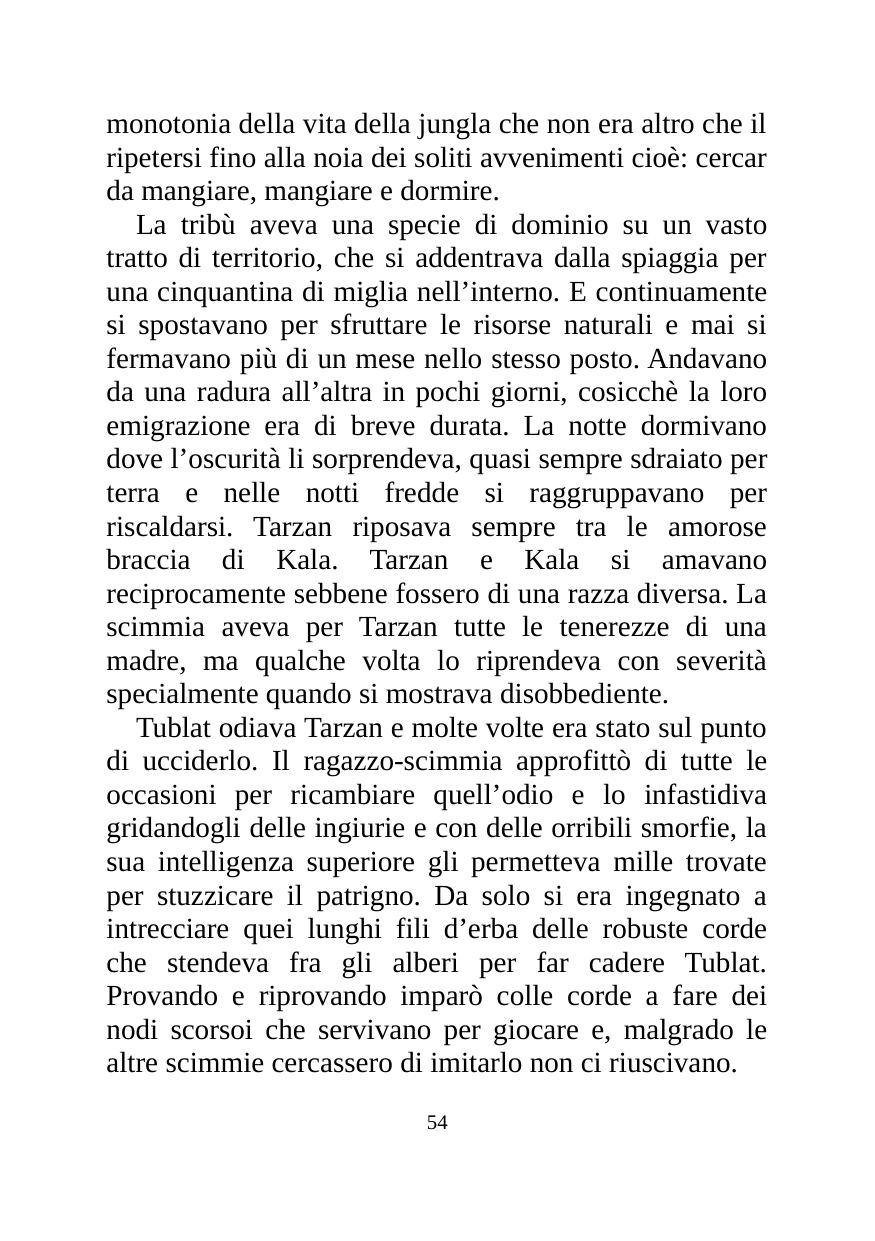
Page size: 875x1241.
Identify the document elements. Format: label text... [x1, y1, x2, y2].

text Tublat odiava Tarzan e molte volte era stato sul punto di ucciderlo. Il ragazzo-scimmia approfittò di tutte le occasioni per ricambiare quell’odio e lo infastidiva gridandogli delle ingiurie e con delle orribili smorfie, la sua intelligenza superiore gli permetteva mille trovate per stuzzicare il patrigno. Da solo si era ingegnato a intrecciare quei lunghi fili d’erba delle robuste corde che stendeva fra gli alberi per far cadere Tublat. Provando e riprovando imparò colle corde a fare dei nodi scorsoi che servivano per giocare e, malgrado le altre scimmie cercassero di imitarlo non ci riuscivano. [106, 710, 768, 1079]
text La tribù aveva una specie di dominio su un vasto tratto di territorio, che si addentrava dalla spiaggia per una cinquantina di miglia nell’interno. E continuamente si spostavano per sfruttare le risorse naturali e mai si fermavano più di un mese nello stesso posto. Andavano da una radura all’altra in pochi giorni, cosicchè la loro emigrazione era di breve durata. La notte dormivano dove l’oscurità li sorprendeva, quasi sempre sdraiato per terra e nelle notti fredde si raggruppavano per riscaldarsi. Tarzan riposava sempre tra le amorose braccia di Kala. Tarzan e Kala si amavano reciprocamente sebbene fossero di una razza diversa. La scimmia aveva per Tarzan tutte le tenerezze di una madre, ma qualche volta lo riprendeva con severità specialmente quando si mostrava disobbediente. [106, 207, 768, 710]
text monotonia della vita della jungla che non era altro che il ripetersi fino alla noia dei soliti avvenimenti cioè: cercar da mangiare, mangiare e dormire. [106, 106, 768, 207]
